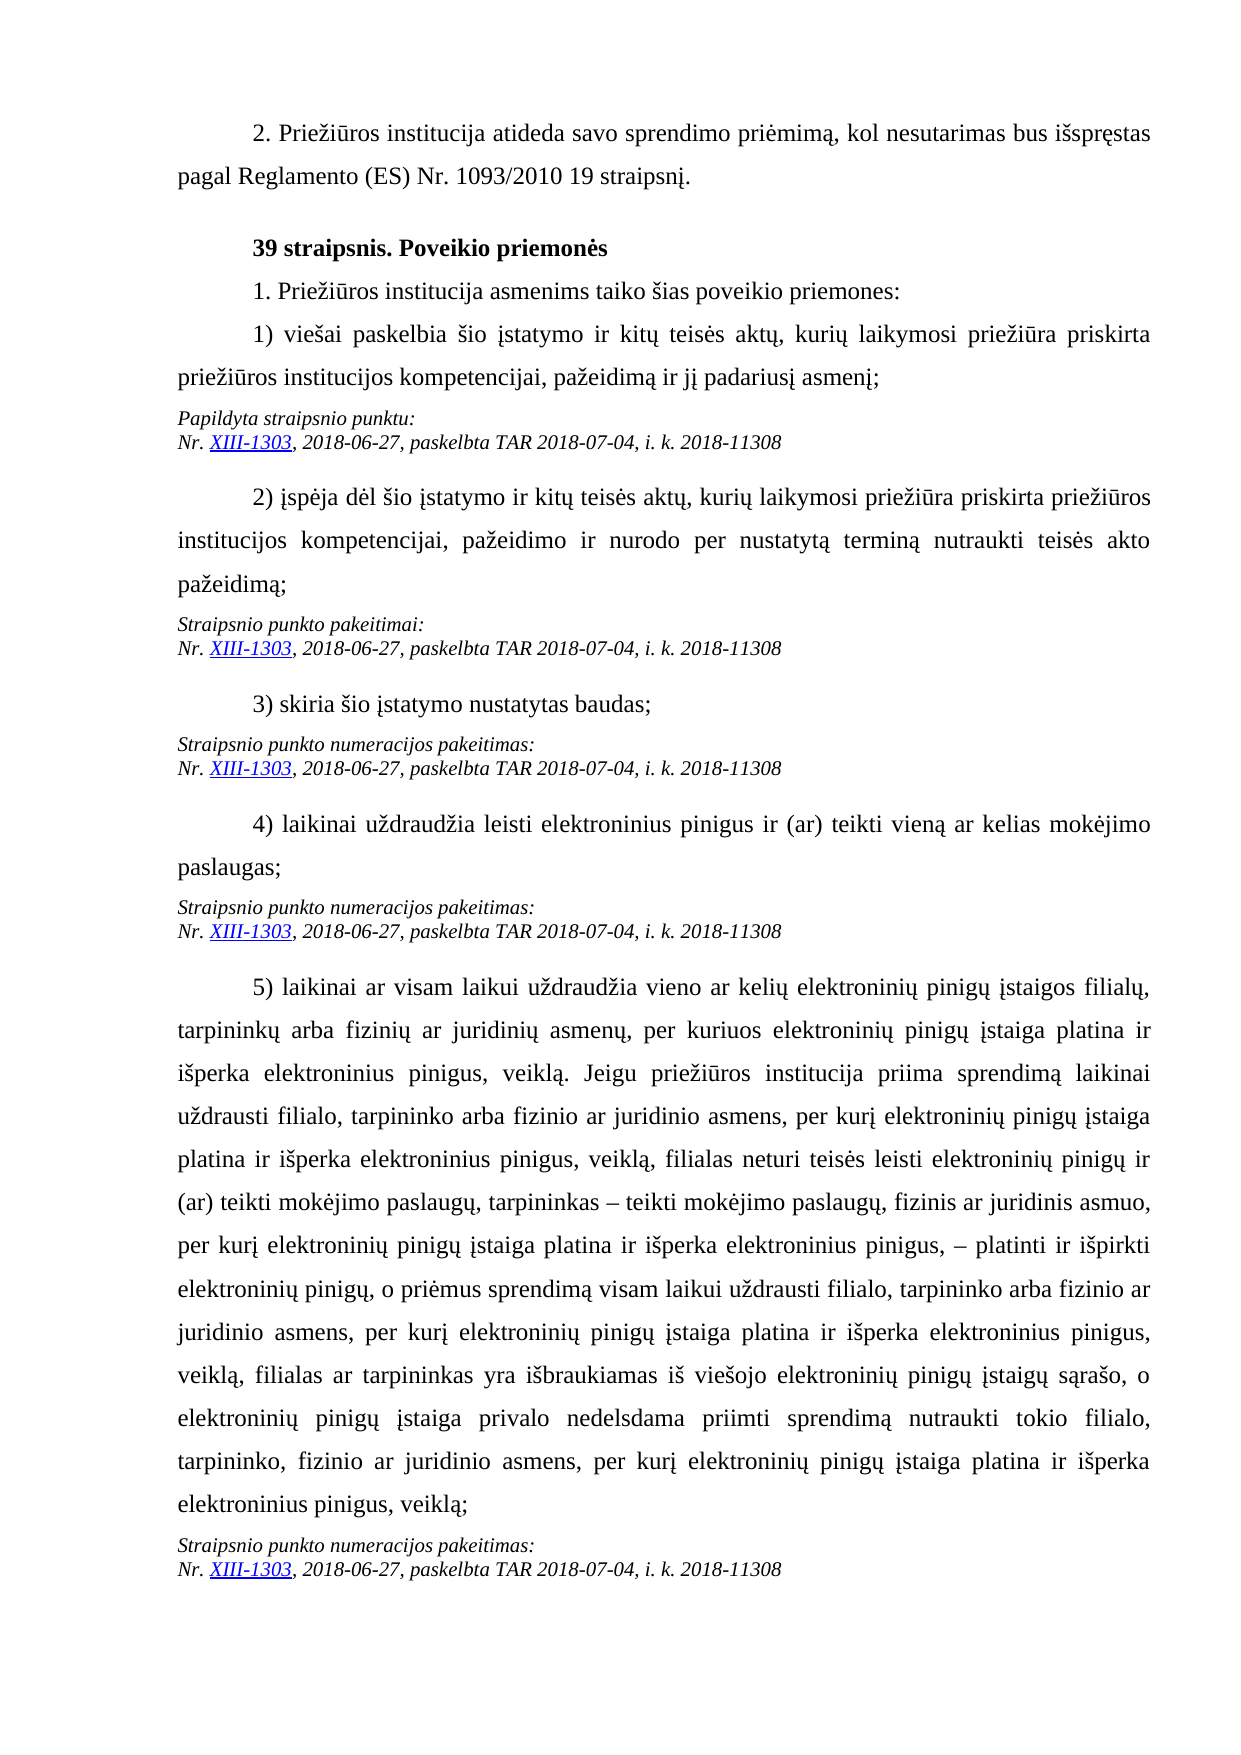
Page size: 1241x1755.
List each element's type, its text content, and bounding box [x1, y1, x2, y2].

text 5) laikinai ar visam laikui uždraudžia vieno ar kelių elektroninių pinigų įstaigos filialų, tarpininkų arba fizinių ar juridinių asmenų, per kuriuos elektroninių pinigų įstaiga platina ir išperka elektroninius pinigus, veiklą. Jeigu priežiūros institucija priima sprendimą laikinai uždrausti filialo, tarpininko arba fizinio ar juridinio asmens, per kurį elektroninių pinigų įstaiga platina ir išperka elektroninius pinigus, veiklą, filialas neturi teisės leisti elektroninių pinigų ir (ar) teikti mokėjimo paslaugų, tarpininkas – teikti mokėjimo paslaugų, fizinis ar juridinis asmuo, per kurį elektroninių pinigų įstaiga platina ir išperka elektroninius pinigus, – platinti ir išpirkti elektroninių pinigų, o priėmus sprendimą visam laikui uždrausti filialo, tarpininko arba fizinio ar juridinio asmens, per kurį elektroninių pinigų įstaiga platina ir išperka elektroninius pinigus, veiklą, filialas ar tarpininkas yra išbraukiamas iš viešojo elektroninių pinigų įstaigų sąrašo, o elektroninių pinigų įstaiga privalo nedelsdama priimti sprendimą nutraukti tokio filialo, tarpininko, fizinio ar juridinio asmens, per kurį elektroninių pinigų įstaiga platina ir išperka elektroninius pinigus, veiklą; [177, 972, 1152, 1518]
text Nr. XIII-1303, 2018-06-27, paskelbta TAR 2018-07-04, i. k. 2018-11308 [177, 430, 1152, 454]
text Straipsnio punkto numeracijos pakeitimas: [177, 732, 1152, 756]
text Nr. XIII-1303, 2018-06-27, paskelbta TAR 2018-07-04, i. k. 2018-11308 [177, 756, 1152, 780]
text Papildyta straipsnio punktu: [177, 406, 1152, 430]
text 3) skiria šio įstatymo nustatytas baudas; [177, 689, 1152, 717]
text Nr. XIII-1303, 2018-06-27, paskelbta TAR 2018-07-04, i. k. 2018-11308 [177, 1557, 1152, 1581]
text 39 straipsnis. Poveikio priemonės [177, 233, 1152, 262]
text Straipsnio punkto pakeitimai: [177, 612, 1152, 636]
text 1. Priežiūros institucija asmenims taiko šias poveikio priemones: [177, 276, 1152, 305]
text 2) įspėja dėl šio įstatymo ir kitų teisės aktų, kurių laikymosi priežiūra priskirta priežiūros institucijos kompetencijai, pažeidimo ir nurodo per nustatytą terminą nutraukti teisės akto pažeidimą; [177, 482, 1152, 597]
text Straipsnio punkto numeracijos pakeitimas: [177, 895, 1152, 919]
text Nr. XIII-1303, 2018-06-27, paskelbta TAR 2018-07-04, i. k. 2018-11308 [177, 636, 1152, 660]
text 1) viešai paskelbia šio įstatymo ir kitų teisės aktų, kurių laikymosi priežiūra priskirta priežiūros institucijos kompetencijai, pažeidimą ir jį padariusį asmenį; [177, 319, 1152, 391]
text 4) laikinai uždraudžia leisti elektroninius pinigus ir (ar) teikti vieną ar kelias mokėjimo paslaugas; [177, 809, 1152, 881]
text Nr. XIII-1303, 2018-06-27, paskelbta TAR 2018-07-04, i. k. 2018-11308 [177, 919, 1152, 943]
text Straipsnio punkto numeracijos pakeitimas: [177, 1532, 1152, 1557]
text 2. Priežiūros institucija atideda savo sprendimo priėmimą, kol nesutarimas bus išspręstas pagal Reglamento (ES) Nr. 1093/2010 19 straipsnį. [177, 118, 1152, 190]
